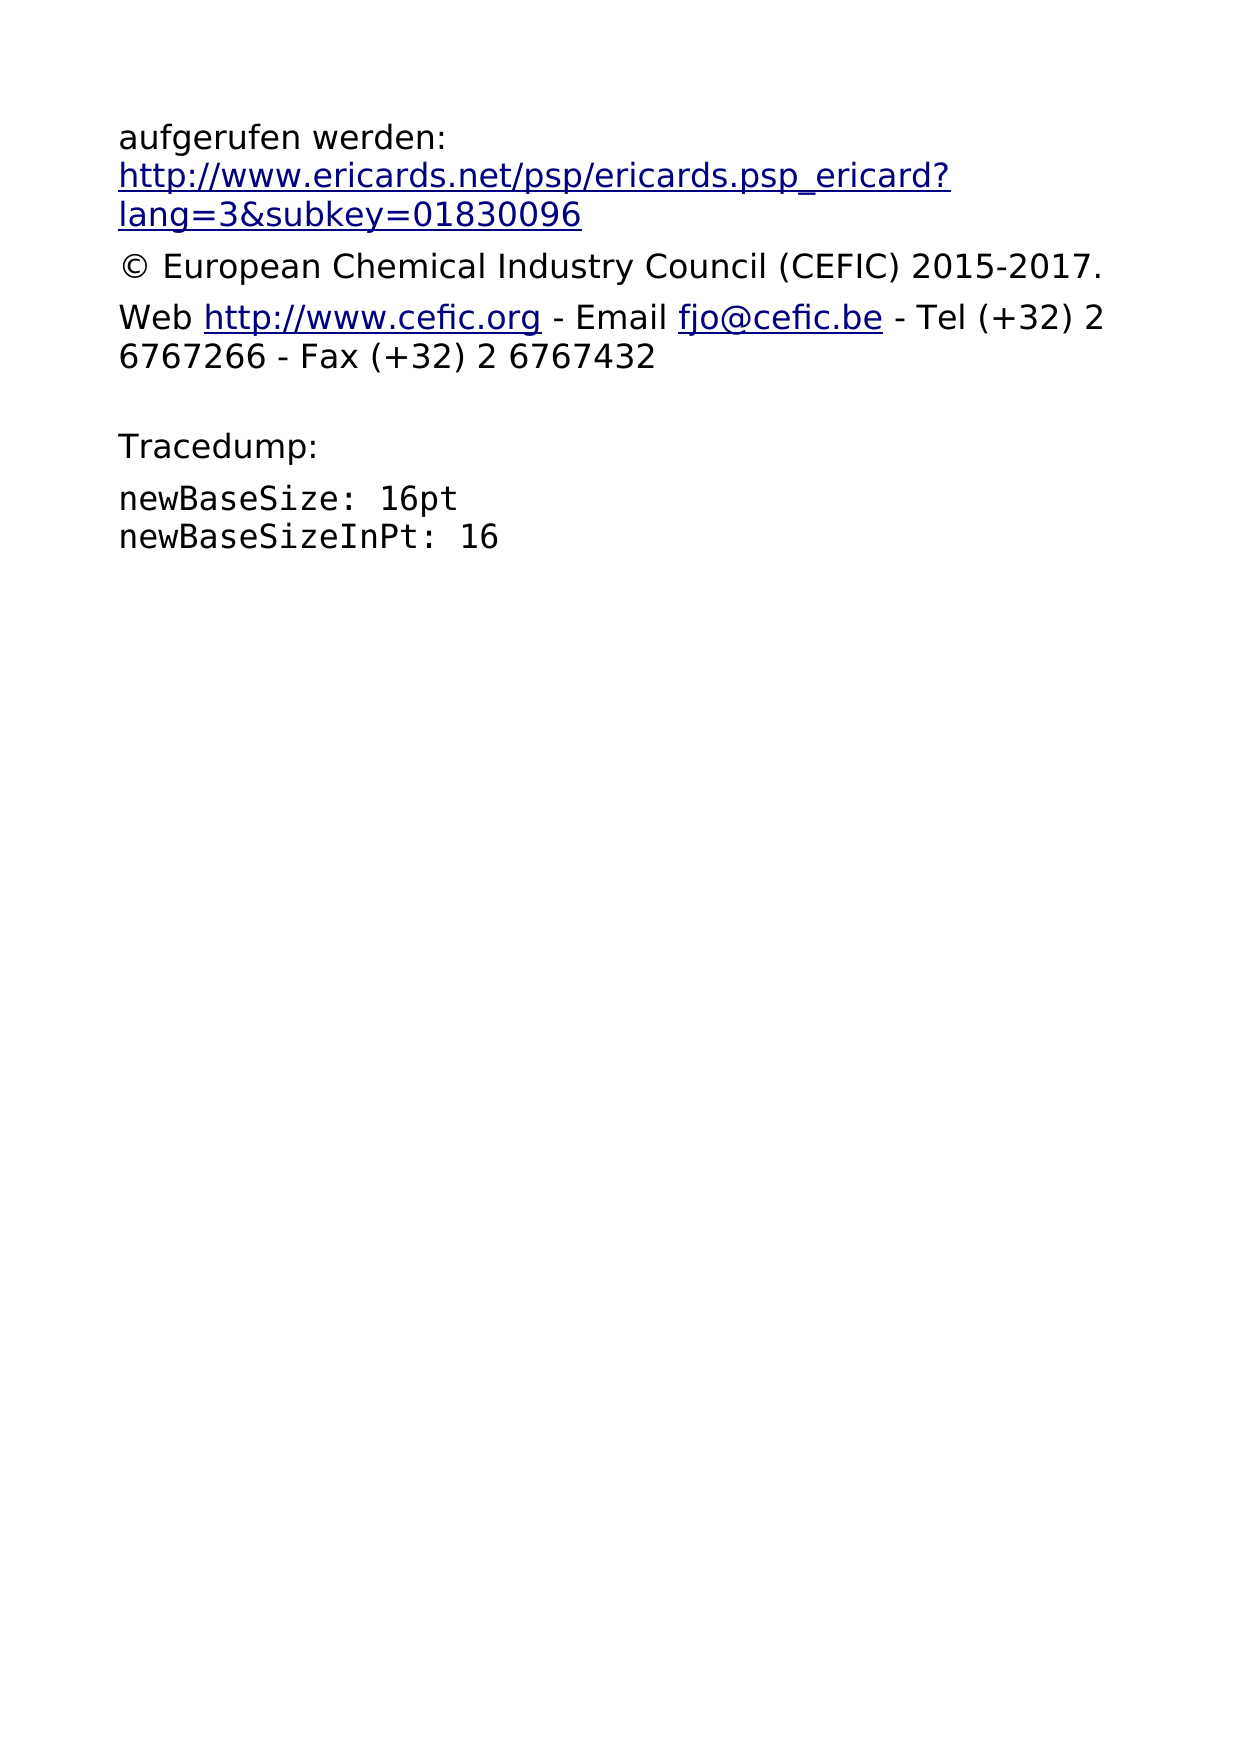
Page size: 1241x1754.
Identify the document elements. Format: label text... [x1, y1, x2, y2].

text © European Chemical Industry Council (CEFIC) 2015-2017. [118, 247, 1122, 286]
text aufgerufen werden: http://www.ericards.net/psp/ericards.psp_ericard?lang=3&subkey=01830096 [118, 118, 1122, 235]
text Tracedump: [118, 389, 1122, 466]
text Web http://www.cefic.org - Email fjo@cefic.be - Tel (+32) 2 6767266 - Fax (+32) 2 6767432 [118, 298, 1122, 376]
text newBaseSize: 16pt newBaseSizeInPt: 16 [118, 479, 1122, 557]
